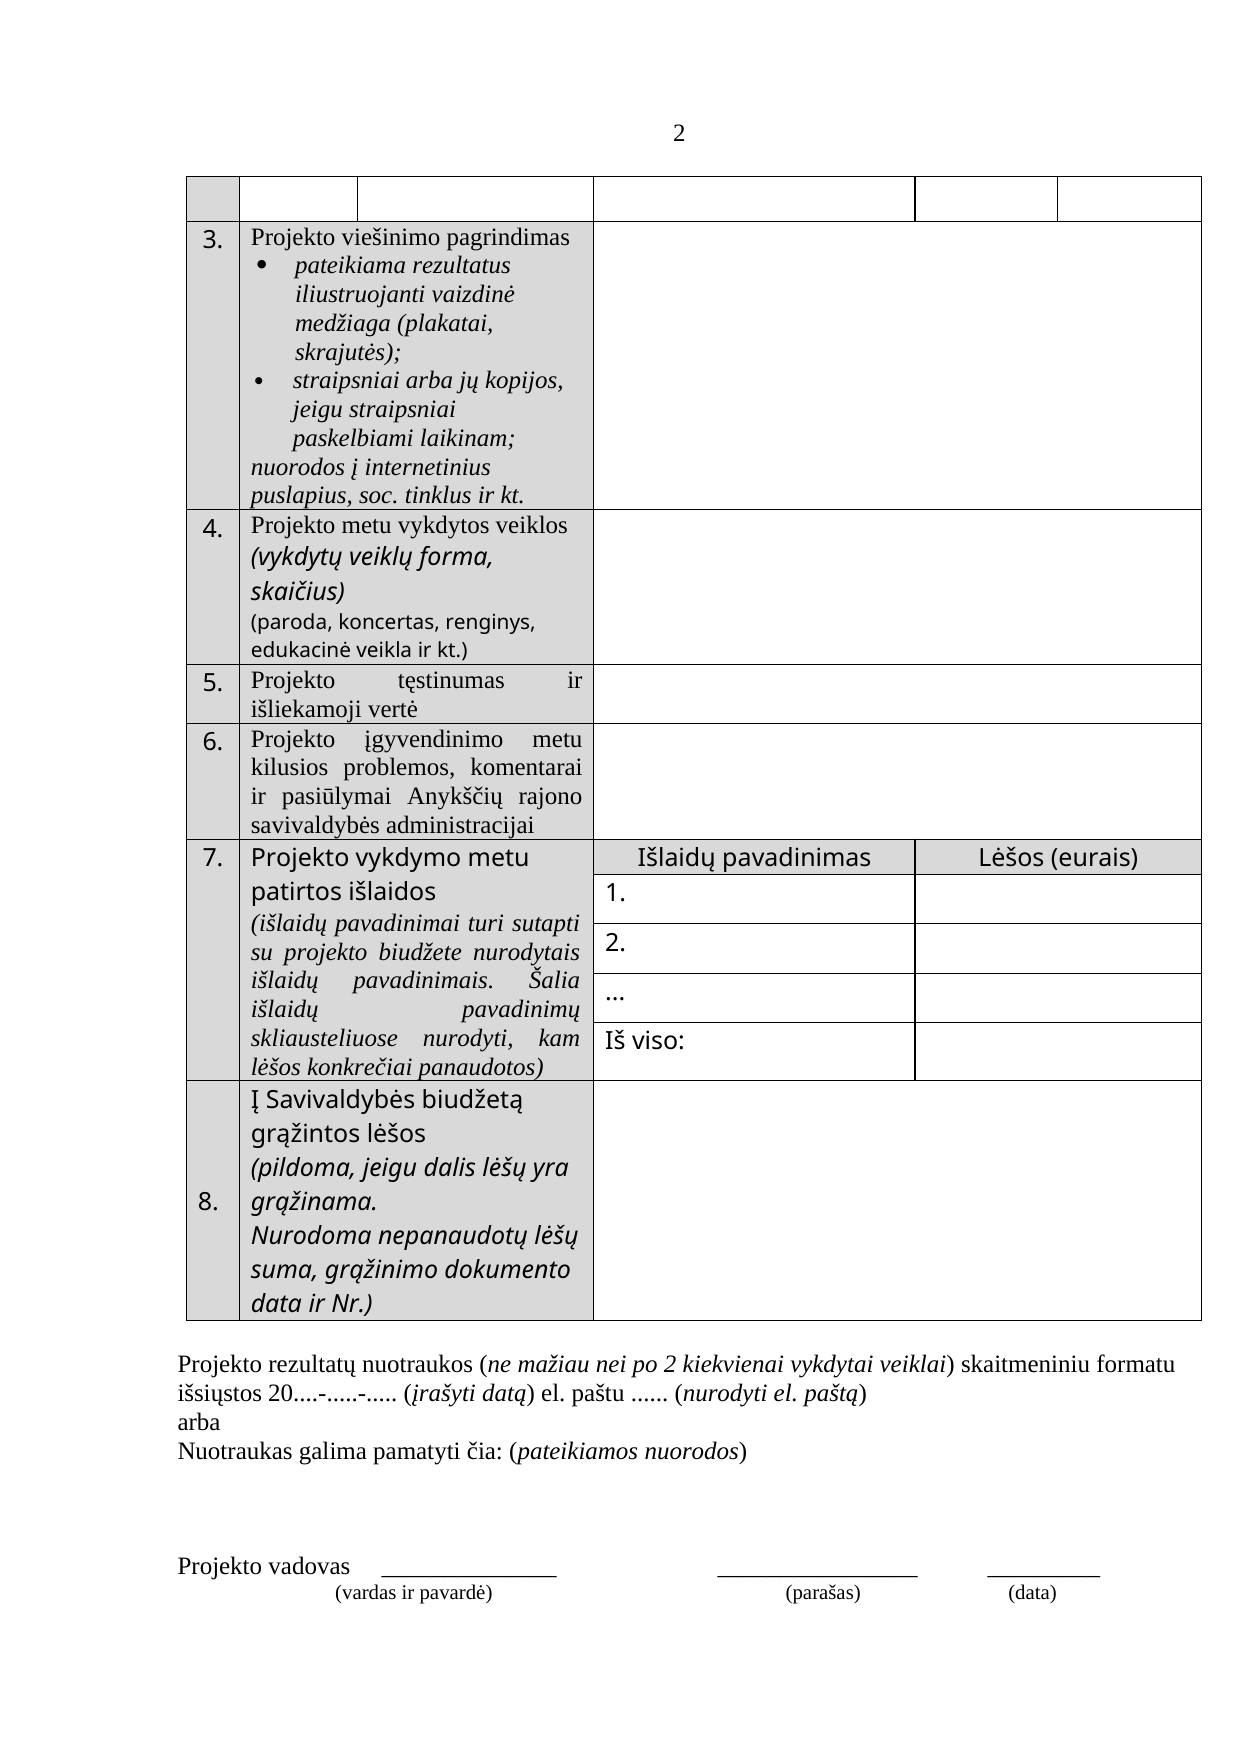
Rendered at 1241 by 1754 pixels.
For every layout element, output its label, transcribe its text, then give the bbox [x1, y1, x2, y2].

table_cell [240, 177, 357, 221]
table_cell [916, 1023, 1201, 1080]
table_cell Projekto įgyvendinimo metu kilusios problemos, komentarai ir pasiūlymai Anykščių rajono savivaldybės administracijai [240, 724, 593, 839]
table_cell Projekto vykdymo metu patirtos išlaidos (išlaidų pavadinimai turi sutapti su projekto biudžete nurodytais išlaidų pavadinimais. Šalia išlaidų pavadinimų skliausteliuose nurodyti, kam lėšos konkrečiai panaudotos) [240, 840, 593, 1080]
table_cell 7. [187, 840, 239, 1080]
table_cell [594, 222, 1201, 509]
table_cell Projekto metu vykdytos veiklos (vykdytų veiklų forma, skaičius) (paroda, koncertas, renginys, edukacinė veikla ir kt.) [240, 510, 593, 664]
text Projekto vadovas ______________ ________________ _________ [177, 1551, 1181, 1579]
table_cell [916, 177, 1057, 221]
text (vardas ir pavardė) (parašas) (data) [177, 1579, 1181, 1604]
table_cell 1. [594, 875, 914, 923]
table_cell [916, 875, 1201, 923]
table_cell Projekto viešinimo pagrindimas  pateikiama rezultatus iliustruojanti vaizdinė medžiaga (plakatai, skrajutės);  straipsniai arba jų kopijos, jeigu straipsniai paskelbiami laikinam; nuorodos į internetinius puslapius, soc. tinklus ir kt. [240, 222, 593, 509]
table_cell [358, 177, 593, 221]
text Projekto rezultatų nuotraukos (ne mažiau nei po 2 kiekvienai vykdytai veiklai) skaitmeniniu formatu išsiųstos 20....-.....-..... (įrašyti datą) el. paštu ...... (nurodyti el. paštą) [177, 1349, 1181, 1407]
table_cell 6. [187, 724, 239, 839]
table_cell [594, 665, 1201, 723]
table_cell 5. [187, 665, 239, 723]
table_cell Iš viso: [594, 1023, 914, 1080]
table_cell [594, 724, 1201, 839]
table_cell [594, 1081, 1201, 1320]
table_cell [916, 924, 1201, 972]
table_cell ... [594, 974, 914, 1022]
text arba [177, 1407, 1181, 1436]
table_cell [187, 177, 239, 221]
table_cell 2. [594, 924, 914, 972]
table_cell [594, 510, 1201, 664]
table_cell Į Savivaldybės biudžetą grąžintos lėšos (pildoma, jeigu dalis lėšų yra grąžinama. Nurodoma nepanaudotų lėšų suma, grąžinimo dokumento data ir Nr.) [240, 1081, 593, 1320]
table_cell [916, 974, 1201, 1022]
table_cell 4. [187, 510, 239, 664]
text Nuotraukas galima pamatyti čia: (pateikiamos nuorodos) [177, 1436, 1181, 1464]
table_cell Išlaidų pavadinimas [594, 840, 914, 874]
table_cell Lėšos (eurais) [916, 840, 1201, 874]
table_cell 3. [187, 222, 239, 509]
table_cell [1058, 177, 1201, 221]
table_cell Projekto tęstinumas ir išliekamoji vertė [240, 665, 593, 723]
table_cell [594, 177, 914, 221]
table_cell 8. [187, 1081, 239, 1320]
